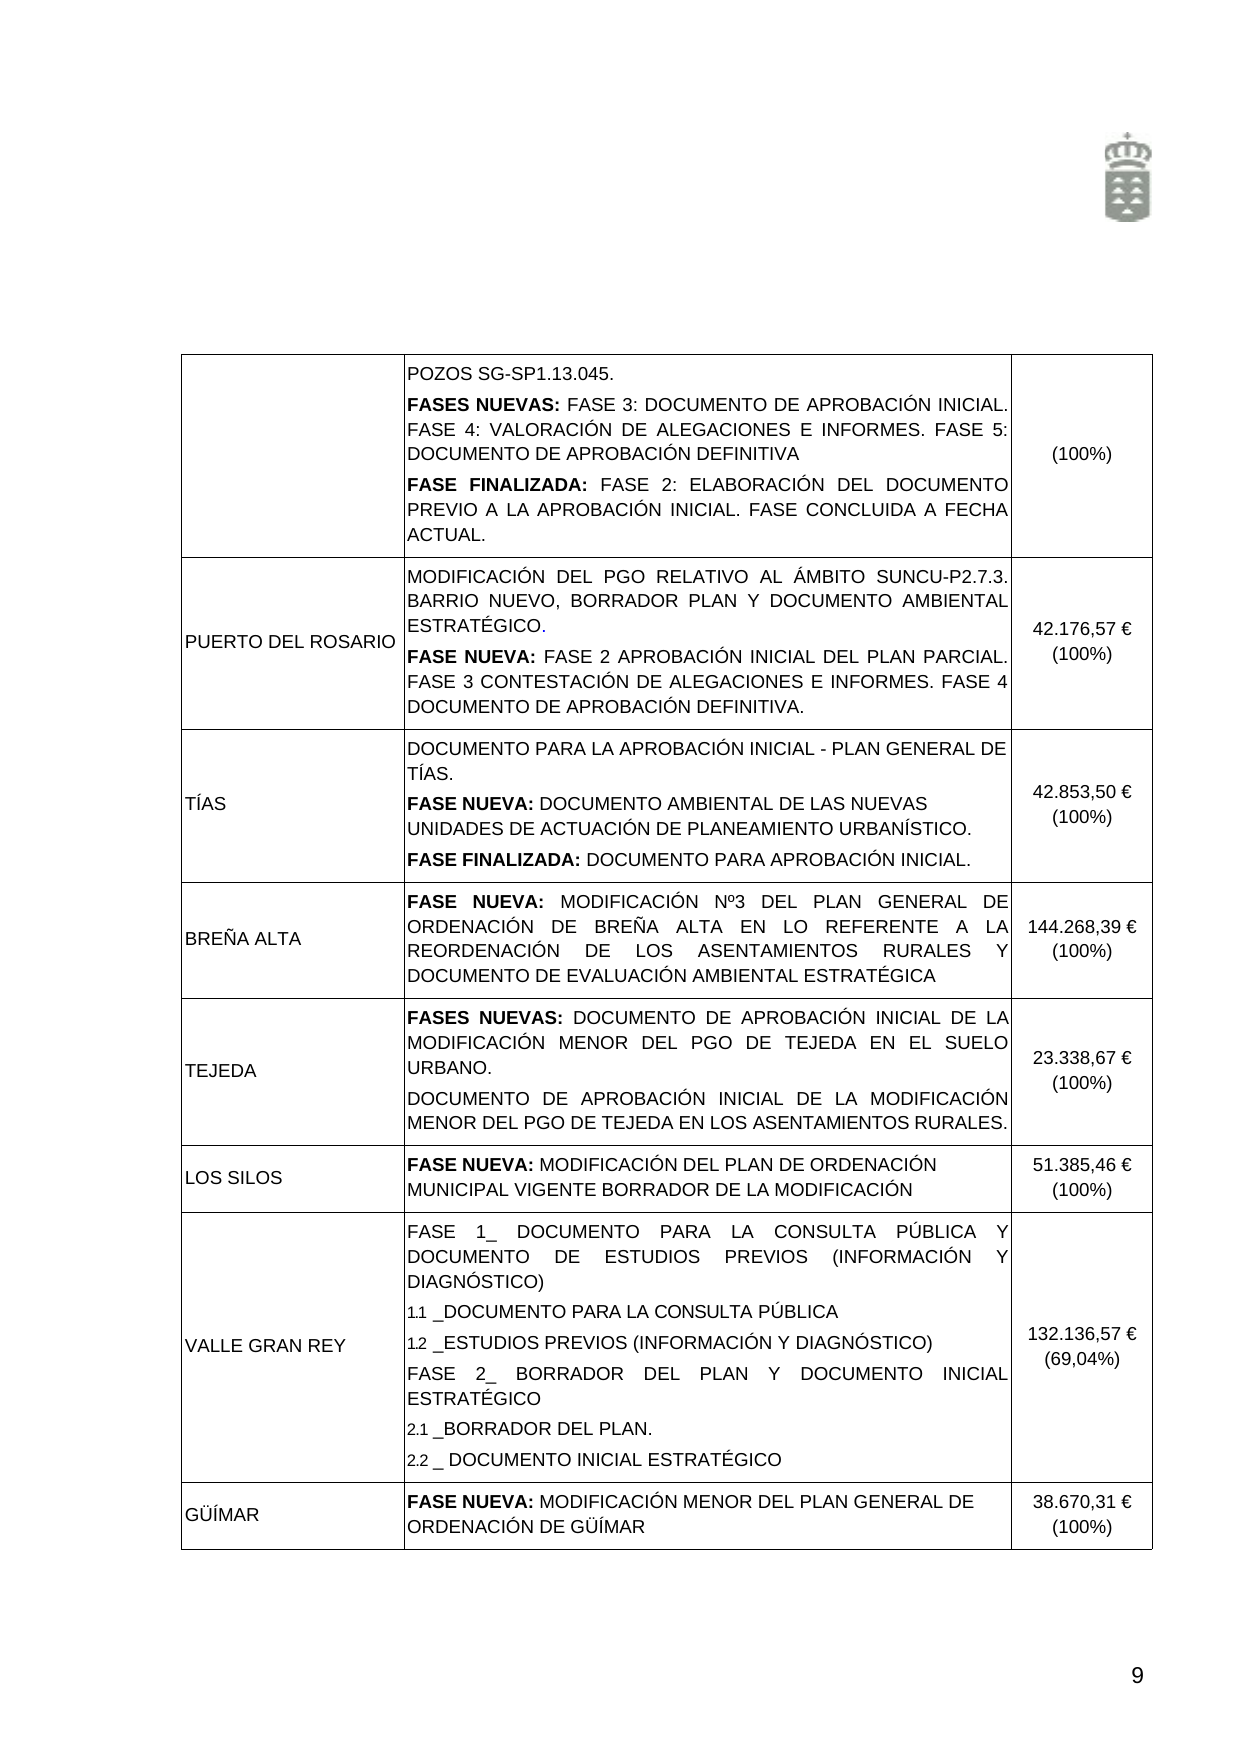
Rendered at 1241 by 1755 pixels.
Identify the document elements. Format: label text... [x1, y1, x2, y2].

table_cell VALLE GRAN REY [182, 1213, 404, 1482]
table_cell 51.385,46 € (100%) [1012, 1146, 1152, 1212]
table_cell 144.268,39 € (100%) [1012, 883, 1152, 998]
table_cell 38.670,31 € (100%) [1012, 1483, 1152, 1549]
table_cell TÍAS [182, 730, 404, 882]
table_cell 42.176,57 € (100%) [1012, 558, 1152, 728]
table_header [182, 355, 404, 556]
table_cell FASE NUEVA: MODIFICACIÓN Nº3 DEL PLAN GENERAL DE ORDENACIÓN DE BREÑA ALTA EN LO REFERENTE A LA REORDENACIÓN DE LOS ASENTAMIENTOS RURALES Y DOCUMENTO DE EVALUACIÓN AMBIENTAL ESTRATÉGICA [405, 883, 1011, 998]
table_cell FASE NUEVA: MODIFICACIÓN DEL PLAN DE ORDENACIÓN MUNICIPAL VIGENTE BORRADOR DE LA MODIFICACIÓN [405, 1146, 1011, 1212]
table_cell TEJEDA [182, 999, 404, 1145]
table_cell PUERTO DEL ROSARIO [182, 558, 404, 728]
table_cell BREÑA ALTA [182, 883, 404, 998]
table_cell FASE 1_ DOCUMENTO PARA LA CONSULTA PÚBLICA Y DOCUMENTO DE ESTUDIOS PREVIOS (INFORMACIÓN Y DIAGNÓSTICO) _DOCUMENTO PARA LA CONSULTA PÚBLICA _ESTUDIOS PREVIOS (INFORMACIÓN Y DIAGNÓSTICO) FASE 2_ BORRADOR DEL PLAN Y DOCUMENTO INICIAL ESTRATÉGICO _BORRADOR DEL PLAN. _ DOCUMENTO INICIAL ESTRATÉGICO [405, 1213, 1011, 1482]
table_cell DOCUMENTO PARA LA APROBACIÓN INICIAL - PLAN GENERAL DE TÍAS. FASE NUEVA: DOCUMENTO AMBIENTAL DE LAS NUEVAS UNIDADES DE ACTUACIÓN DE PLANEAMIENTO URBANÍSTICO. FASE FINALIZADA: DOCUMENTO PARA APROBACIÓN INICIAL. [405, 730, 1011, 882]
table_cell 42.853,50 € (100%) [1012, 730, 1152, 882]
table_cell 132.136,57 € (69,04%) [1012, 1213, 1152, 1482]
table_cell FASES NUEVAS: DOCUMENTO DE APROBACIÓN INICIAL DE LA MODIFICACIÓN MENOR DEL PGO DE TEJEDA EN EL SUELO URBANO. DOCUMENTO DE APROBACIÓN INICIAL DE LA MODIFICACIÓN MENOR DEL PGO DE TEJEDA EN LOS ASENTAMIENTOS RURALES. [405, 999, 1011, 1145]
table_cell 23.338,67 € (100%) [1012, 999, 1152, 1145]
table_cell GÜÍMAR [182, 1483, 404, 1549]
table_cell MODIFICACIÓN DEL PGO RELATIVO AL ÁMBITO SUNCU-P2.7.3. BARRIO NUEVO, BORRADOR PLAN Y DOCUMENTO AMBIENTAL ESTRATÉGICO. FASE NUEVA: FASE 2 APROBACIÓN INICIAL DEL PLAN PARCIAL. FASE 3 CONTESTACIÓN DE ALEGACIONES E INFORMES. FASE 4 DOCUMENTO DE APROBACIÓN DEFINITIVA. [405, 558, 1011, 728]
table_header POZOS SG-SP1.13.045. FASES NUEVAS: FASE 3: DOCUMENTO DE APROBACIÓN INICIAL. FASE 4: VALORACIÓN DE ALEGACIONES E INFORMES. FASE 5: DOCUMENTO DE APROBACIÓN DEFINITIVA FASE FINALIZADA: FASE 2: ELABORACIÓN DEL DOCUMENTO PREVIO A LA APROBACIÓN INICIAL. FASE CONCLUIDA A FECHA ACTUAL. [405, 355, 1011, 556]
table_cell LOS SILOS [182, 1146, 404, 1212]
table_header (100%) [1012, 355, 1152, 556]
table_cell FASE NUEVA: MODIFICACIÓN MENOR DEL PLAN GENERAL DE ORDENACIÓN DE GÜÍMAR [405, 1483, 1011, 1549]
